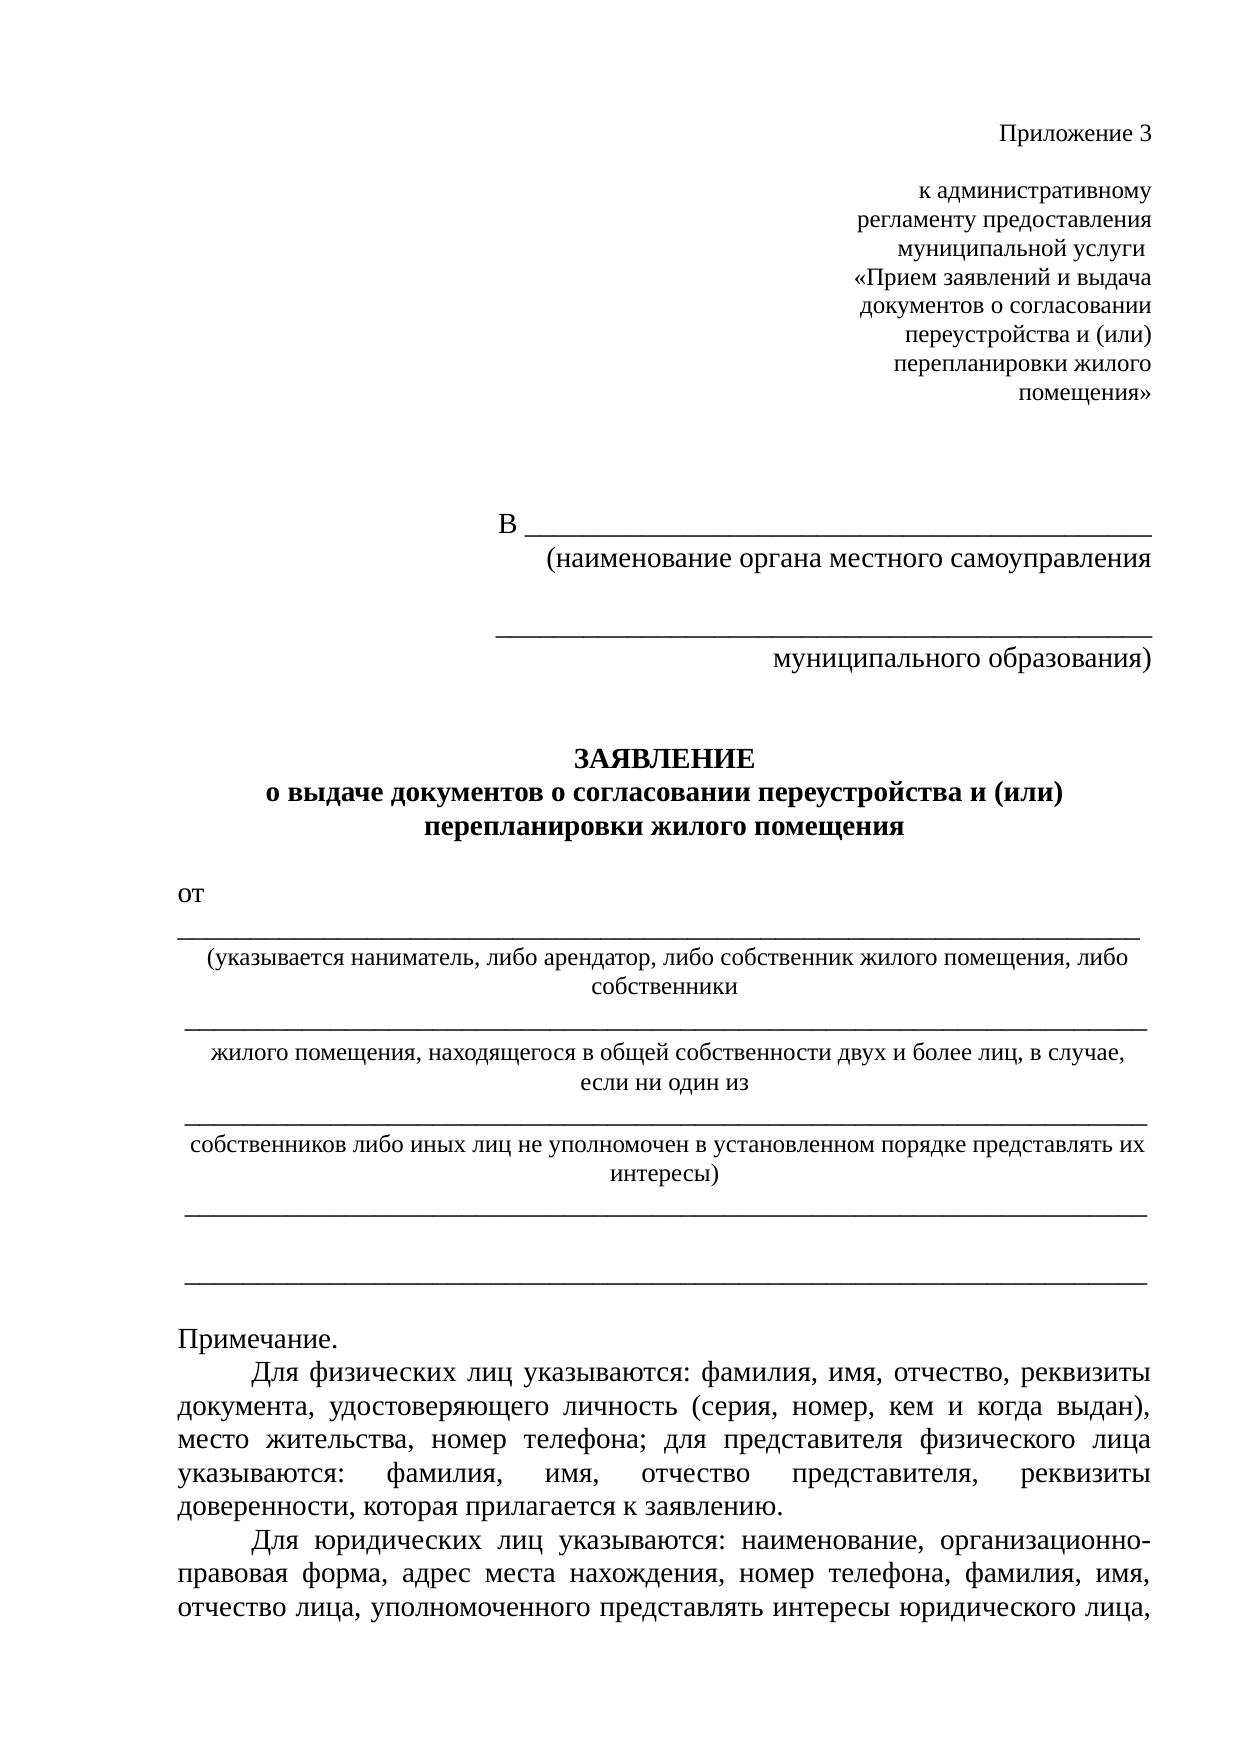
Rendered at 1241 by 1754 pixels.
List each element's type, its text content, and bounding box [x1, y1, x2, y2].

text _____________________________________________ [177, 607, 1152, 640]
text регламенту предоставления [177, 204, 1152, 233]
text __________________________________________________________________ [177, 1254, 1152, 1287]
text о выдаче документов о согласовании переустройства и (или) перепланировки жилого помещения [177, 774, 1152, 842]
text жилого помещения, находящегося в общей собственности двух и более лиц, в случае, если ни один из [177, 1033, 1152, 1096]
text (указывается наниматель, либо арендатор, либо собственник жилого помещения, либо собственники [177, 942, 1152, 1000]
text «Прием заявлений и выдача [177, 262, 1152, 291]
text муниципальной услуги [177, 233, 1152, 262]
text собственников либо иных лиц не уполномочен в установленном порядке представлять их интересы) [177, 1129, 1152, 1187]
text документов о согласовании [177, 291, 1152, 319]
text (наименование органа местного самоуправления [177, 540, 1152, 573]
text В ___________________________________________ [177, 506, 1152, 540]
text перепланировки жилого [177, 348, 1152, 377]
text муниципального образования) [177, 640, 1152, 674]
text Для физических лиц указываются: фамилия, имя, отчество, реквизиты документа, удостоверяющего личность (серия, номер, кем и когда выдан), место жительства, номер телефона; для представителя физического лица указываются: фамилия, имя, отчество представителя, реквизиты доверенности, которая прилагается к заявлению. [177, 1354, 1152, 1522]
text Приложение 3 [177, 118, 1152, 147]
text ЗАЯВЛЕНИЕ [177, 741, 1152, 774]
text Примечание. [177, 1321, 1152, 1354]
text от __________________________________________________________________ [177, 875, 1152, 942]
text __________________________________________________________________ [177, 1187, 1152, 1220]
text помещения» [177, 377, 1152, 406]
text Для юридических лиц указываются: наименование, организационно-правовая форма, адрес места нахождения, номер телефона, фамилия, имя, отчество лица, уполномоченного представлять интересы юридического лица, [177, 1522, 1152, 1623]
text __________________________________________________________________ [177, 1000, 1152, 1033]
text к административному [177, 176, 1152, 204]
text __________________________________________________________________ [177, 1096, 1152, 1129]
text переустройства и (или) [177, 319, 1152, 348]
